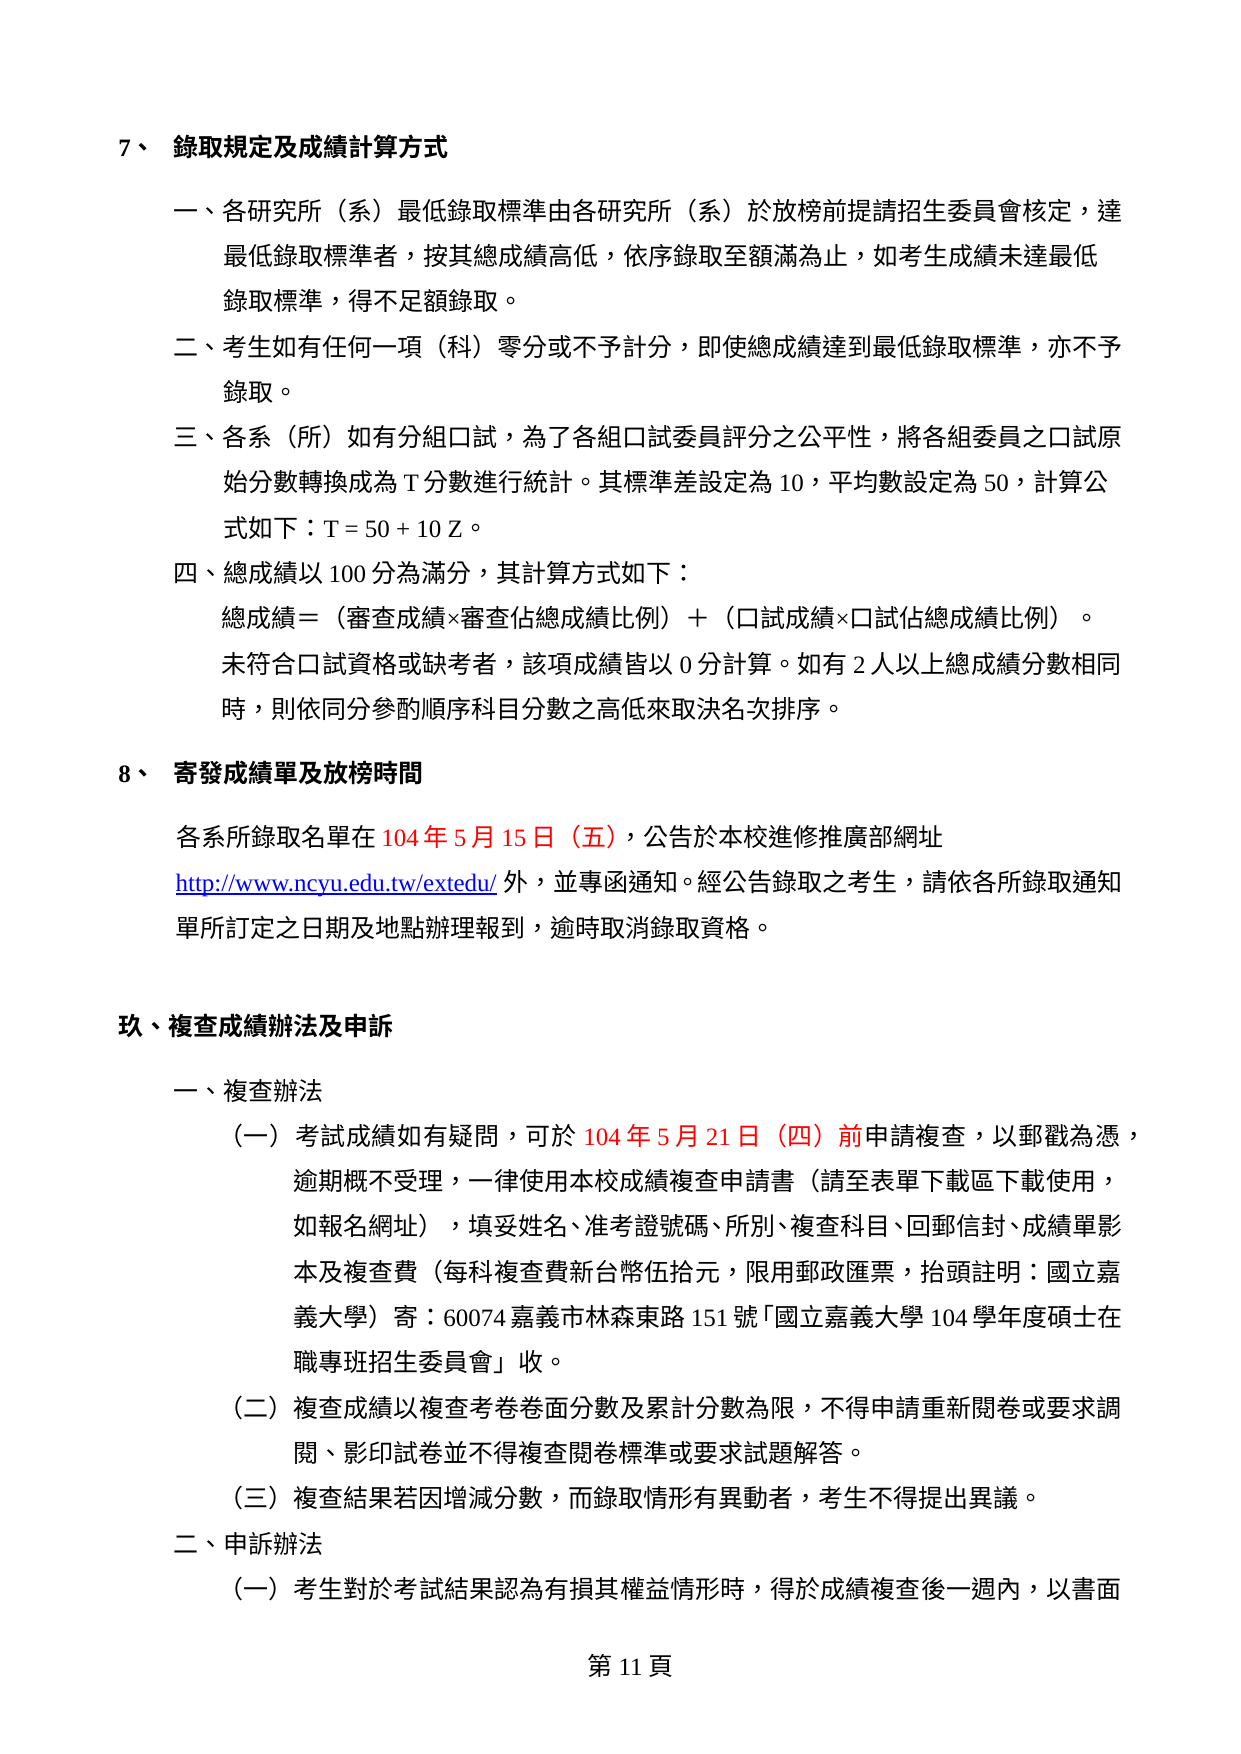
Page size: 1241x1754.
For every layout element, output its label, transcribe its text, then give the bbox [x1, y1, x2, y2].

text 二、考生如有任何一項（科）零分或不予計分，即使總成績達到最低錄取標準，亦不予錄取。 [173, 327, 1122, 408]
text 總成績＝（審查成績×審查佔總成績比例）＋（口試成績×口試佔總成績比例）。 [221, 599, 1122, 635]
subtitle 寄發成績單及放榜時間 [118, 753, 1122, 790]
text 一、各研究所（系）最低錄取標準由各研究所（系）於放榜前提請招生委員會核定，達最低錄取標準者，按其總成績高低，依序錄取至額滿為止，如考生成績未達最低錄取標準，得不足額錄取。 [173, 191, 1122, 318]
text 一、複查辦法 [173, 1071, 1122, 1107]
text （二）複查成績以複查考卷卷面分數及累計分數為限，不得申請重新閱卷或要求調閱、影印試卷並不得複查閱卷標準或要求試題解答。 [218, 1388, 1122, 1470]
text 各系所錄取名單在104年5月15日（五），公告於本校進修推廣部網址 http://www.ncyu.edu.tw/extedu/ 外，並專函通知。經公告錄取之考生，請依各所錄取通知單所訂定之日期及地點辦理報到，逾時取消錄取資格。 [175, 818, 1122, 944]
text 四、總成績以100分為滿分，其計算方式如下： [173, 553, 1122, 590]
text 三、各系（所）如有分組口試，為了各組口試委員評分之公平性，將各組委員之口試原始分數轉換成為T分數進行統計。其標準差設定為10，平均數設定為50，計算公式如下：T = 50 + 10 Z。 [173, 418, 1122, 544]
text （一）考試成績如有疑問，可於104年5月21日（四）前申請複查，以郵戳為憑，逾期概不受理，一律使用本校成績複查申請書（請至表單下載區下載使用，如報名網址），填妥姓名、准考證號碼、所別、複查科目、回郵信封、成績單影本及複查費（每科複查費新台幣伍拾元，限用郵政匯票，抬頭註明：國立嘉義大學）寄：60074嘉義市林森東路151號「國立嘉義大學104學年度碩士在職專班招生委員會」收。 [218, 1116, 1122, 1379]
subtitle 玖、複查成績辦法及申訴 [118, 1007, 1122, 1043]
text （三）複查結果若因增減分數，而錄取情形有異動者，考生不得提出異議。 [218, 1479, 1122, 1515]
text 未符合口試資格或缺考者，該項成績皆以0分計算。如有2人以上總成績分數相同時，則依同分參酌順序科目分數之高低來取決名次排序。 [221, 644, 1122, 726]
text 二、申訴辦法 [173, 1524, 1122, 1560]
subtitle 錄取規定及成績計算方式 [118, 127, 1122, 163]
text （一）考生對於考試結果認為有損其權益情形時，得於成績複查後一週內，以書面 [218, 1569, 1122, 1606]
